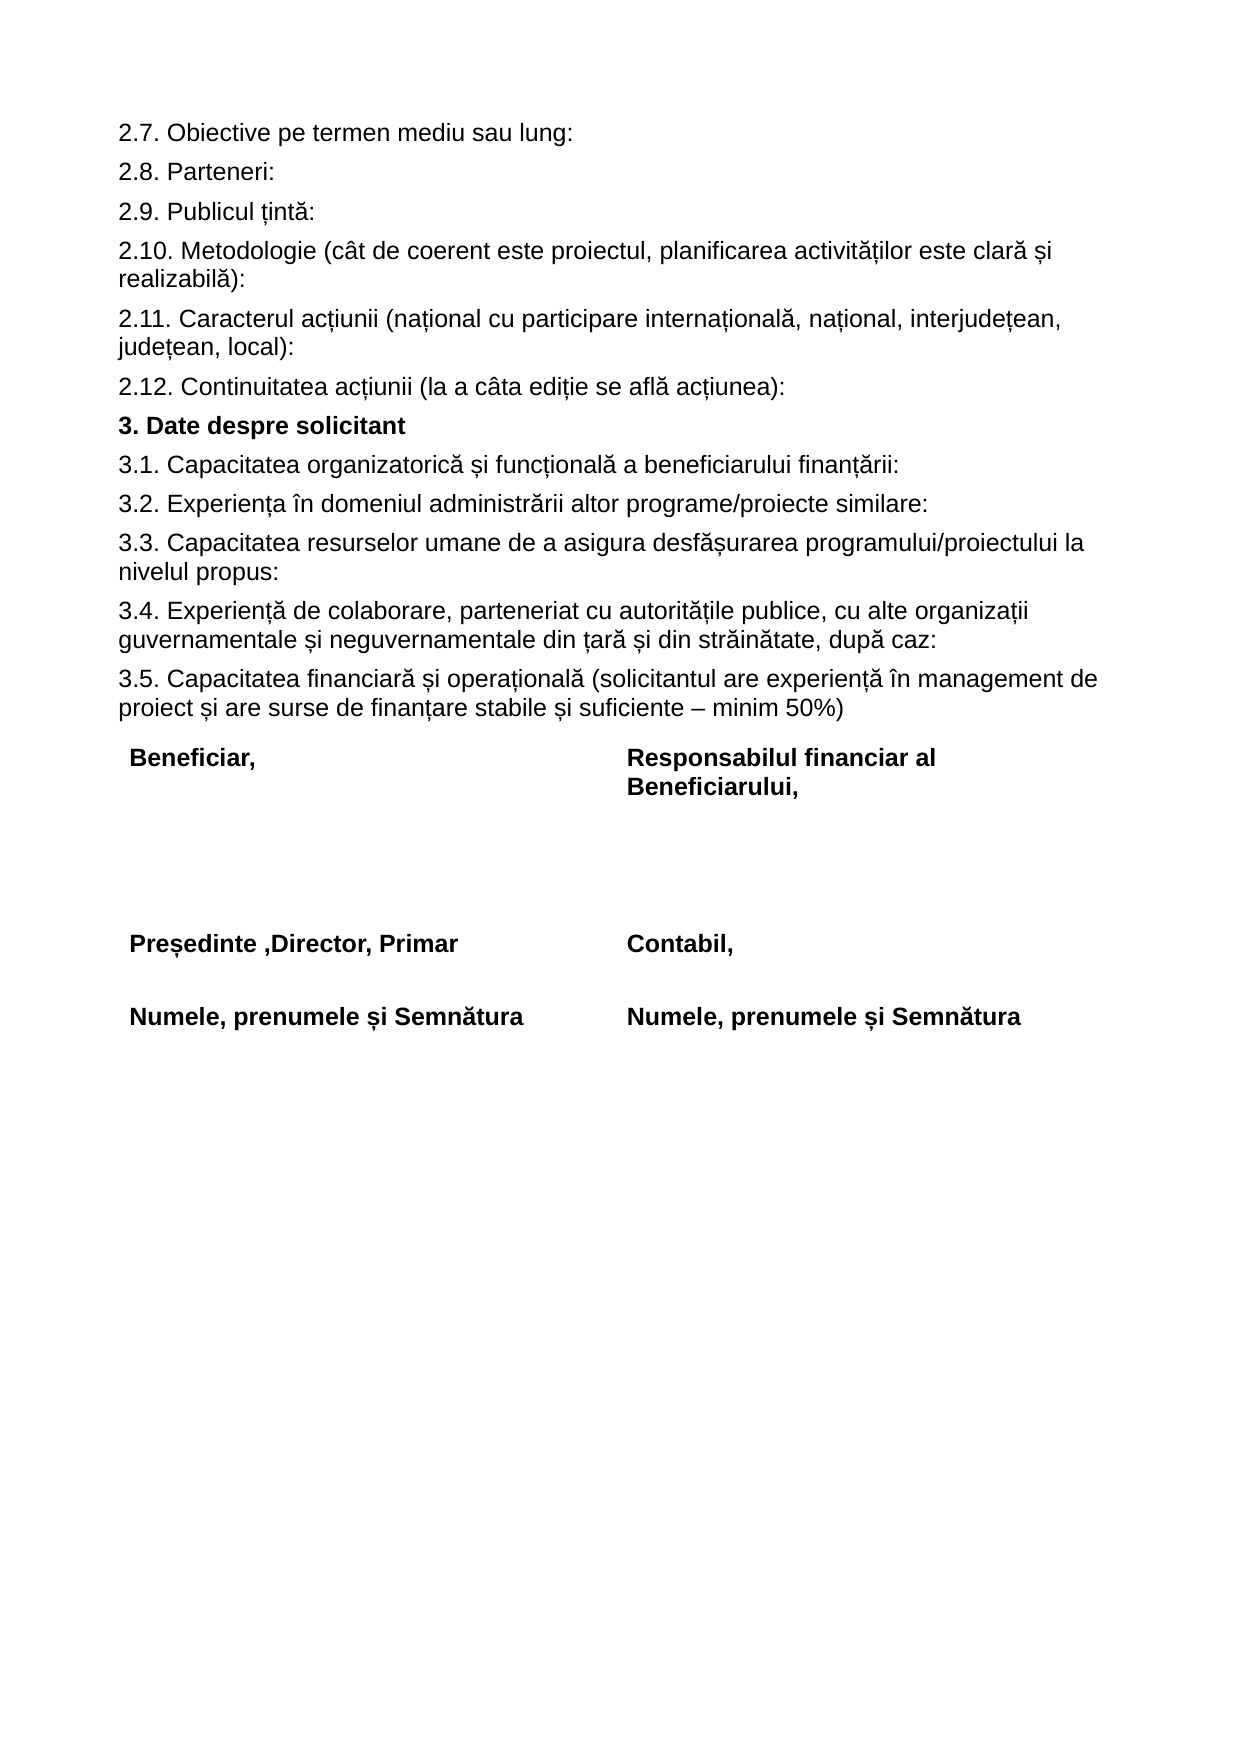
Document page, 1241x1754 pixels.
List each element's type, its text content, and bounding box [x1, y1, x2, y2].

text 2.12. Continuitatea acțiunii (la a câta ediție se află acțiunea): [118, 371, 1122, 400]
table_header Responsabilul financiar al Beneficiarului, [616, 721, 1115, 834]
table_cell Președinte ,Director, Primar [118, 908, 616, 981]
text 2.7. Obiective pe termen mediu sau lung: [118, 118, 1122, 147]
text 3. Date despre solicitant [118, 411, 1122, 439]
text 3.5. Capacitatea financiară și operațională (solicitantul are experiență în management de proiect și are surse de finanțare stabile și suficiente – minim 50%) [118, 664, 1122, 721]
table_cell [616, 834, 1115, 907]
table_cell Contabil, [616, 908, 1115, 981]
table_header Beneficiar, [118, 721, 616, 834]
text 2.11. Caracterul acțiunii (național cu participare internațională, național, interjudețean, județean, local): [118, 303, 1122, 361]
text 3.2. Experiența în domeniul administrării altor programe/proiecte similare: [118, 489, 1122, 518]
text 3.4. Experiență de colaborare, parteneriat cu autoritățile publice, cu alte organizații guvernamentale și neguvernamentale din țară și din străinătate, după caz: [118, 596, 1122, 653]
text 3.1. Capacitatea organizatorică și funcțională a beneficiarului finanțării: [118, 450, 1122, 478]
table_cell Numele, prenumele și Semnătura [616, 981, 1115, 1364]
text 2.10. Metodologie (cât de coerent este proiectul, planificarea activităților este clară și realizabilă): [118, 236, 1122, 293]
table_cell Numele, prenumele și Semnătura [118, 981, 616, 1364]
text 2.9. Publicul țintă: [118, 196, 1122, 225]
table_cell [118, 834, 616, 907]
text 2.8. Parteneri: [118, 157, 1122, 186]
text 3.3. Capacitatea resurselor umane de a asigura desfășurarea programului/proiectului la nivelul propus: [118, 528, 1122, 586]
